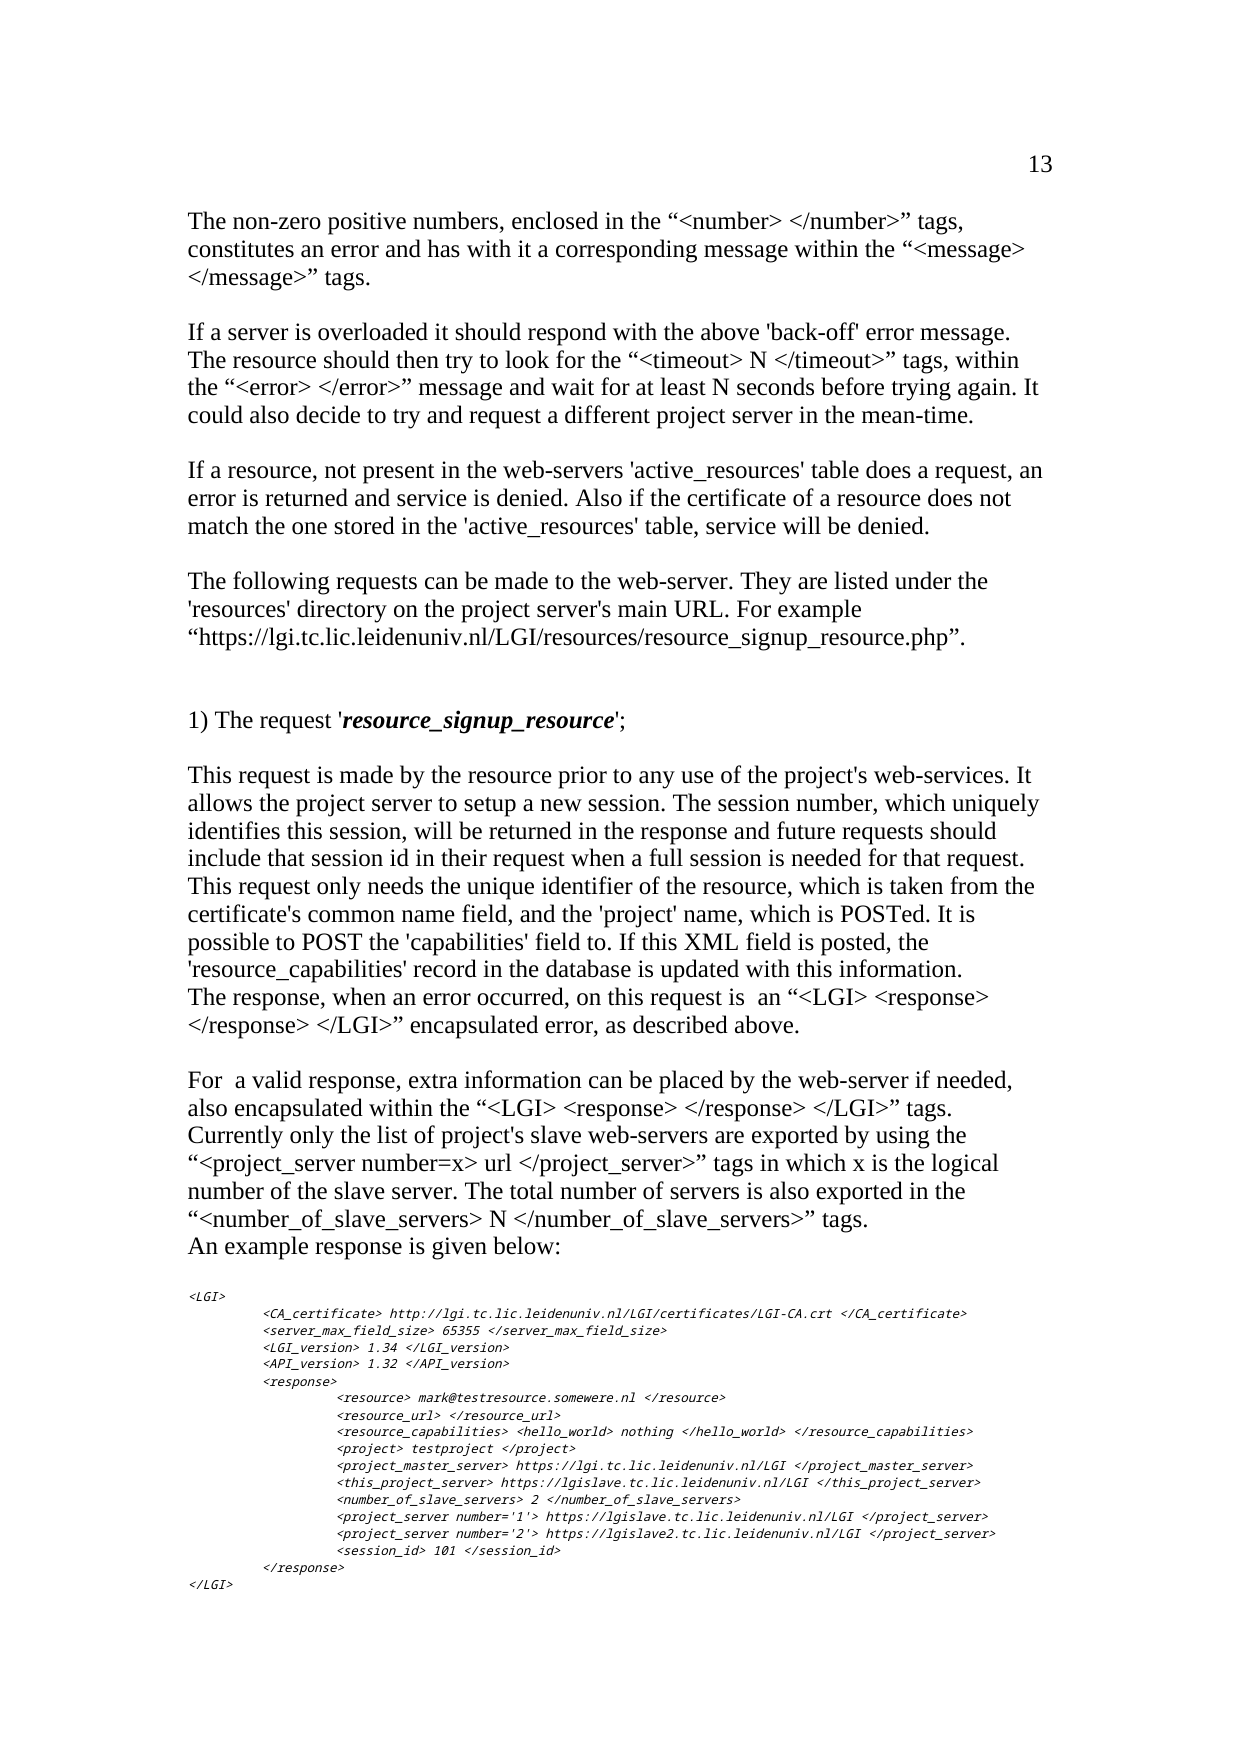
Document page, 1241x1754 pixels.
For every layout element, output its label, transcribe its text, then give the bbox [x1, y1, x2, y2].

text An example response is given below: [187, 1232, 1053, 1260]
text <server_max_field_size> 65355 </server_max_field_size> [187, 1322, 1053, 1339]
text The response, when an error occurred, on this request is an “<LGI> <response> </response> </LGI>” encapsulated error, as described above. [187, 983, 1053, 1038]
text If a resource, not present in the web-servers 'active_resources' table does a request, an error is returned and service is denied. Also if the certificate of a resource does not match the one stored in the 'active_resources' table, service will be denied. [187, 457, 1053, 540]
text <project_server number='2'> https://lgislave2.tc.lic.leidenuniv.nl/LGI </project_server> [187, 1526, 1053, 1542]
text 1) The request 'resource_signup_resource'; [187, 706, 1053, 734]
text <number_of_slave_servers> 2 </number_of_slave_servers> [187, 1492, 1053, 1508]
text <resource_capabilities> <hello_world> nothing </hello_world> </resource_capabilities> [187, 1424, 1053, 1441]
text This request is made by the resource prior to any use of the project's web-services. It allows the project server to setup a new session. The session number, which uniquely identifies this session, will be returned in the response and future requests should include that session id in their request when a full session is needed for that request. This request only needs the unique identifier of the resource, which is taken from the certificate's common name field, and the 'project' name, which is POSTed. It is possible to POST the 'capabilities' field to. If this XML field is posted, the 'resource_capabilities' record in the database is updated with this information. [187, 761, 1053, 983]
text </LGI> [187, 1576, 1053, 1593]
text <project_server number='1'> https://lgislave.tc.lic.leidenuniv.nl/LGI </project_server> [187, 1508, 1053, 1526]
text <resource_url> </resource_url> [187, 1407, 1053, 1424]
text <resource> mark@testresource.somewere.nl </resource> [187, 1390, 1053, 1407]
text <project_master_server> https://lgi.tc.lic.leidenuniv.nl/LGI </project_master_server> [187, 1458, 1053, 1474]
text <response> [187, 1373, 1053, 1390]
text <project> testproject </project> [187, 1441, 1053, 1458]
text <this_project_server> https://lgislave.tc.lic.leidenuniv.nl/LGI </this_project_server> [187, 1474, 1053, 1492]
text If a server is overloaded it should respond with the above 'back-off' error message. The resource should then try to look for the “<timeout> N </timeout>” tags, within the “<error> </error>” message and wait for at least N seconds before trying again. It could also decide to try and request a different project server in the mean-time. [187, 318, 1053, 429]
text <CA_certificate> http://lgi.tc.lic.leidenuniv.nl/LGI/certificates/LGI-CA.crt </CA_certificate> [187, 1305, 1053, 1322]
text The following requests can be made to the web-server. They are listed under the 'resources' directory on the project server's main URL. For example “https://lgi.tc.lic.leidenuniv.nl/LGI/resources/resource_signup_resource.php”. [187, 567, 1053, 651]
text <LGI> [187, 1288, 1053, 1305]
text <LGI_version> 1.34 </LGI_version> [187, 1339, 1053, 1356]
text The non-zero positive numbers, enclosed in the “<number> </number>” tags, constitutes an error and has with it a corresponding message within the “<message> </message>” tags. [187, 207, 1053, 290]
text For a valid response, extra information can be placed by the web-server if needed, also encapsulated within the “<LGI> <response> </response> </LGI>” tags. Currently only the list of project's slave web-servers are exported by using the “<project_server number=x> url </project_server>” tags in which x is the logical number of the slave server. The total number of servers is also exported in the “<number_of_slave_servers> N </number_of_slave_servers>” tags. [187, 1066, 1053, 1232]
text </response> [187, 1559, 1053, 1576]
text <API_version> 1.32 </API_version> [187, 1356, 1053, 1373]
text <session_id> 101 </session_id> [187, 1542, 1053, 1559]
